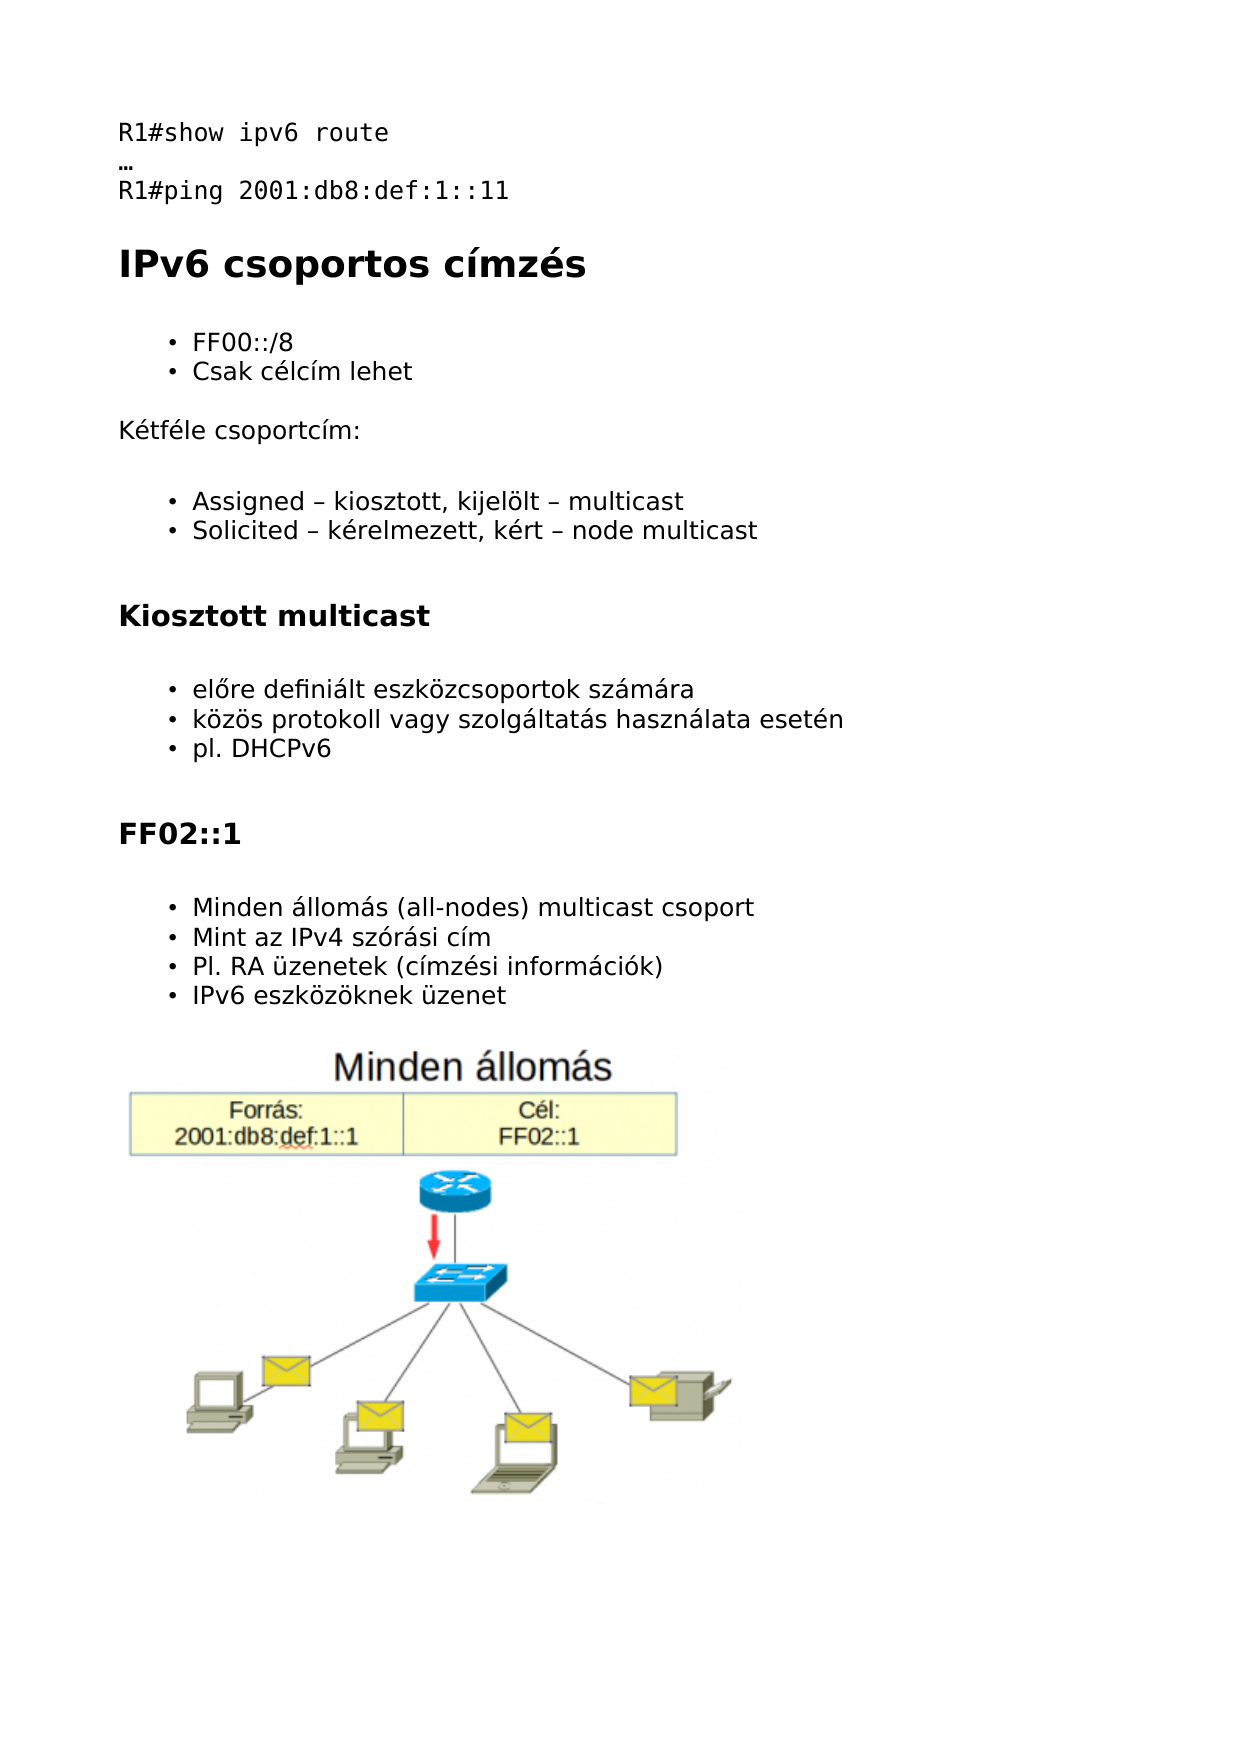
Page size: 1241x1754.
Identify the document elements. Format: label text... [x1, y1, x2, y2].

list Assigned – kiosztott, kijelölt – multicast [177, 487, 1122, 516]
list Csak célcím lehet [177, 357, 1122, 386]
list Mint az IPv4 szórási cím [177, 923, 1122, 952]
list előre definiált eszközcsoportok számára [177, 676, 1122, 705]
text Kétféle csoportcím: [118, 416, 1122, 445]
list Minden állomás (all-nodes) multicast csoport [177, 894, 1122, 923]
list pl. DHCPv6 [177, 734, 1122, 763]
picture [118, 1039, 744, 1504]
text R1#show ipv6 route … R1#ping 2001:db8:def:1::11 [118, 118, 1122, 206]
subtitle Kiosztott multicast [118, 600, 1122, 634]
list Pl. RA üzenetek (címzési információk) [177, 952, 1122, 981]
list közös protokoll vagy szolgáltatás használata esetén [177, 705, 1122, 734]
list FF00::/8 [177, 328, 1122, 357]
list IPv6 eszközöknek üzenet [177, 981, 1122, 1010]
subtitle FF02::1 [118, 818, 1122, 852]
subtitle IPv6 csoportos címzés [118, 242, 1122, 286]
list Solicited – kérelmezett, kért – node multicast [177, 516, 1122, 545]
